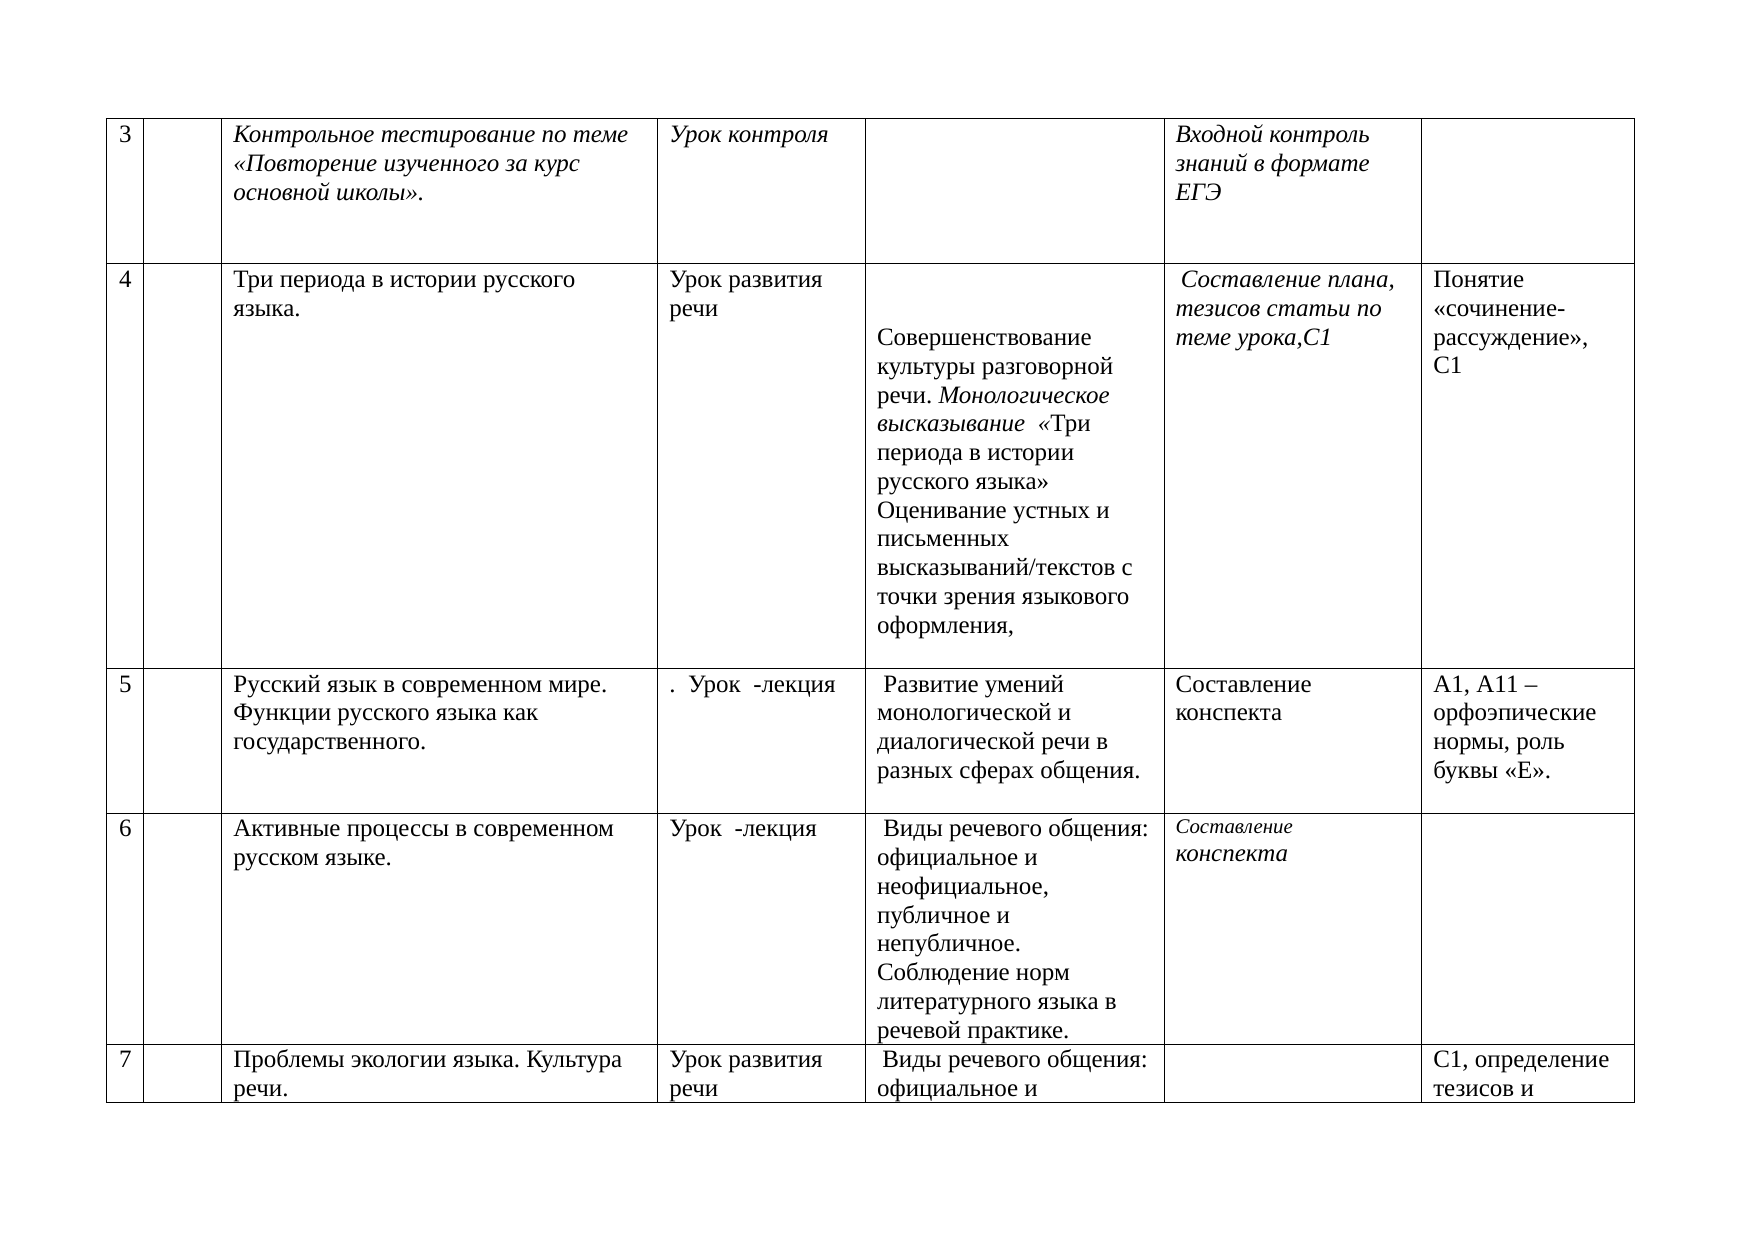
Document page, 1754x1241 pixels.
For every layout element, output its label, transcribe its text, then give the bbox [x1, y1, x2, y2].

table_cell Совершенствование культуры разговорной речи. Монологическое высказывание «Три периода в истории русского языка» Оценивание устных и письменных высказываний/текстов с точки зрения языкового оформления, [866, 264, 1164, 668]
table_cell 5 [107, 669, 143, 812]
table_cell [1422, 814, 1634, 1043]
table_cell Урок развития речи [658, 1045, 865, 1102]
table_cell [144, 264, 221, 668]
table_cell Три периода в истории русского языка. [222, 264, 657, 668]
table_cell Понятие «сочинение-рассуждение», С1 [1422, 264, 1634, 668]
table_cell Развитие умений монологической и диалогической речи в разных сферах общения. [866, 669, 1164, 812]
table_cell Входной контроль знаний в формате ЕГЭ [1165, 119, 1421, 263]
table_cell [866, 119, 1164, 263]
table_cell 7 [107, 1045, 143, 1102]
table_cell 6 [107, 814, 143, 1043]
table_cell Составление плана, тезисов статьи по теме урока,С1 [1165, 264, 1421, 668]
table_cell Проблемы экологии языка. Культура речи. [222, 1045, 657, 1102]
table_cell [1165, 1045, 1421, 1102]
table_cell Составление конспекта [1165, 814, 1421, 1043]
table_cell Урок -лекция [658, 814, 865, 1043]
table_cell С1, определение тезисов и [1422, 1045, 1634, 1102]
table_cell Урок развития речи [658, 264, 865, 668]
table_cell 3 [107, 119, 143, 263]
table_cell [144, 1045, 221, 1102]
table_cell . Урок -лекция [658, 669, 865, 812]
table_cell Виды речевого общения: официальное и [866, 1045, 1164, 1102]
table_cell [1422, 119, 1634, 263]
table_cell Контрольное тестирование по теме «Повторение изученного за курс основной школы». [222, 119, 657, 263]
table_cell Виды речевого общения: официальное и неофициальное, публичное и непубличное. Соблюдение норм литературного языка в речевой практике. [866, 814, 1164, 1043]
table_cell Активные процессы в современном русском языке. [222, 814, 657, 1043]
table_cell А1, А11 – орфоэпические нормы, роль буквы «Е». [1422, 669, 1634, 812]
table_cell [144, 119, 221, 263]
table_cell [144, 814, 221, 1043]
table_cell Урок контроля [658, 119, 865, 263]
table_cell [144, 669, 221, 812]
table_cell Составление конспекта [1165, 669, 1421, 812]
table_cell Русский язык в современном мире. Функции русского языка как государственного. [222, 669, 657, 812]
table_cell 4 [107, 264, 143, 668]
